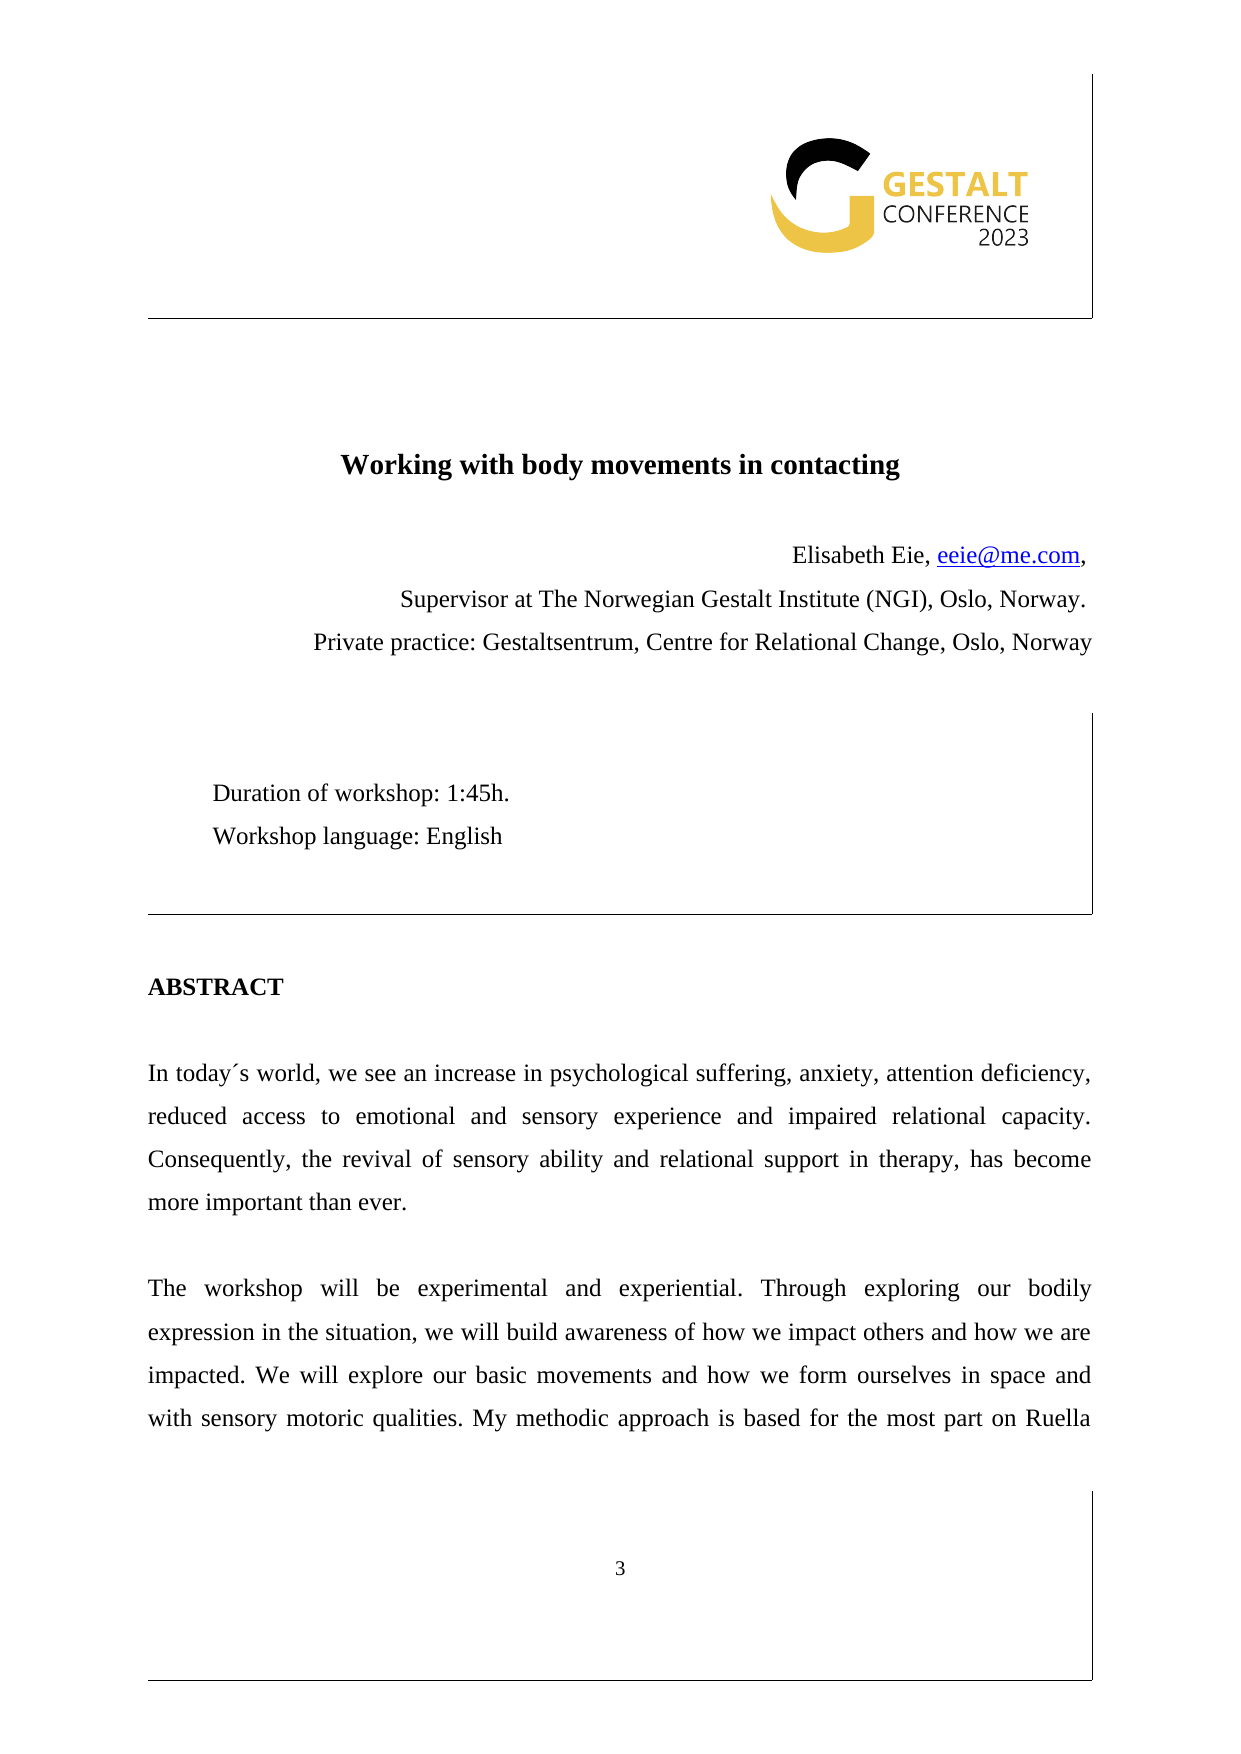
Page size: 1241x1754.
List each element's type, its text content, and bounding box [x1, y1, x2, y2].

text Private practice: Gestaltsentrum, Centre for Relational Change, Oslo, Norway [148, 627, 1092, 656]
text Working with body movements in contacting [148, 447, 1092, 481]
text The workshop will be experimental and experiential. Through exploring our bodily expression in the situation, we will build awareness of how we impact others and how we are impacted. We will explore our basic movements and how we form ourselves in space and with sensory motoric qualities. My methodic approach is based for the most part on Ruella [148, 1273, 1092, 1432]
text ABSTRACT [148, 972, 1092, 1000]
text Elisabeth Eie, eeie@me.com, [148, 541, 1092, 569]
text Duration of workshop: 1:45h. [148, 713, 1092, 756]
text Workshop language: English [148, 756, 1092, 914]
text Supervisor at The Norwegian Gestalt Institute (NGI), Oslo, Norway. [148, 584, 1092, 612]
text In today´s world, we see an increase in psychological suffering, anxiety, attention deficiency, reduced access to emotional and sensory experience and impaired relational capacity. Consequently, the revival of sensory ability and relational support in therapy, has become more important than ever. [148, 1058, 1092, 1216]
